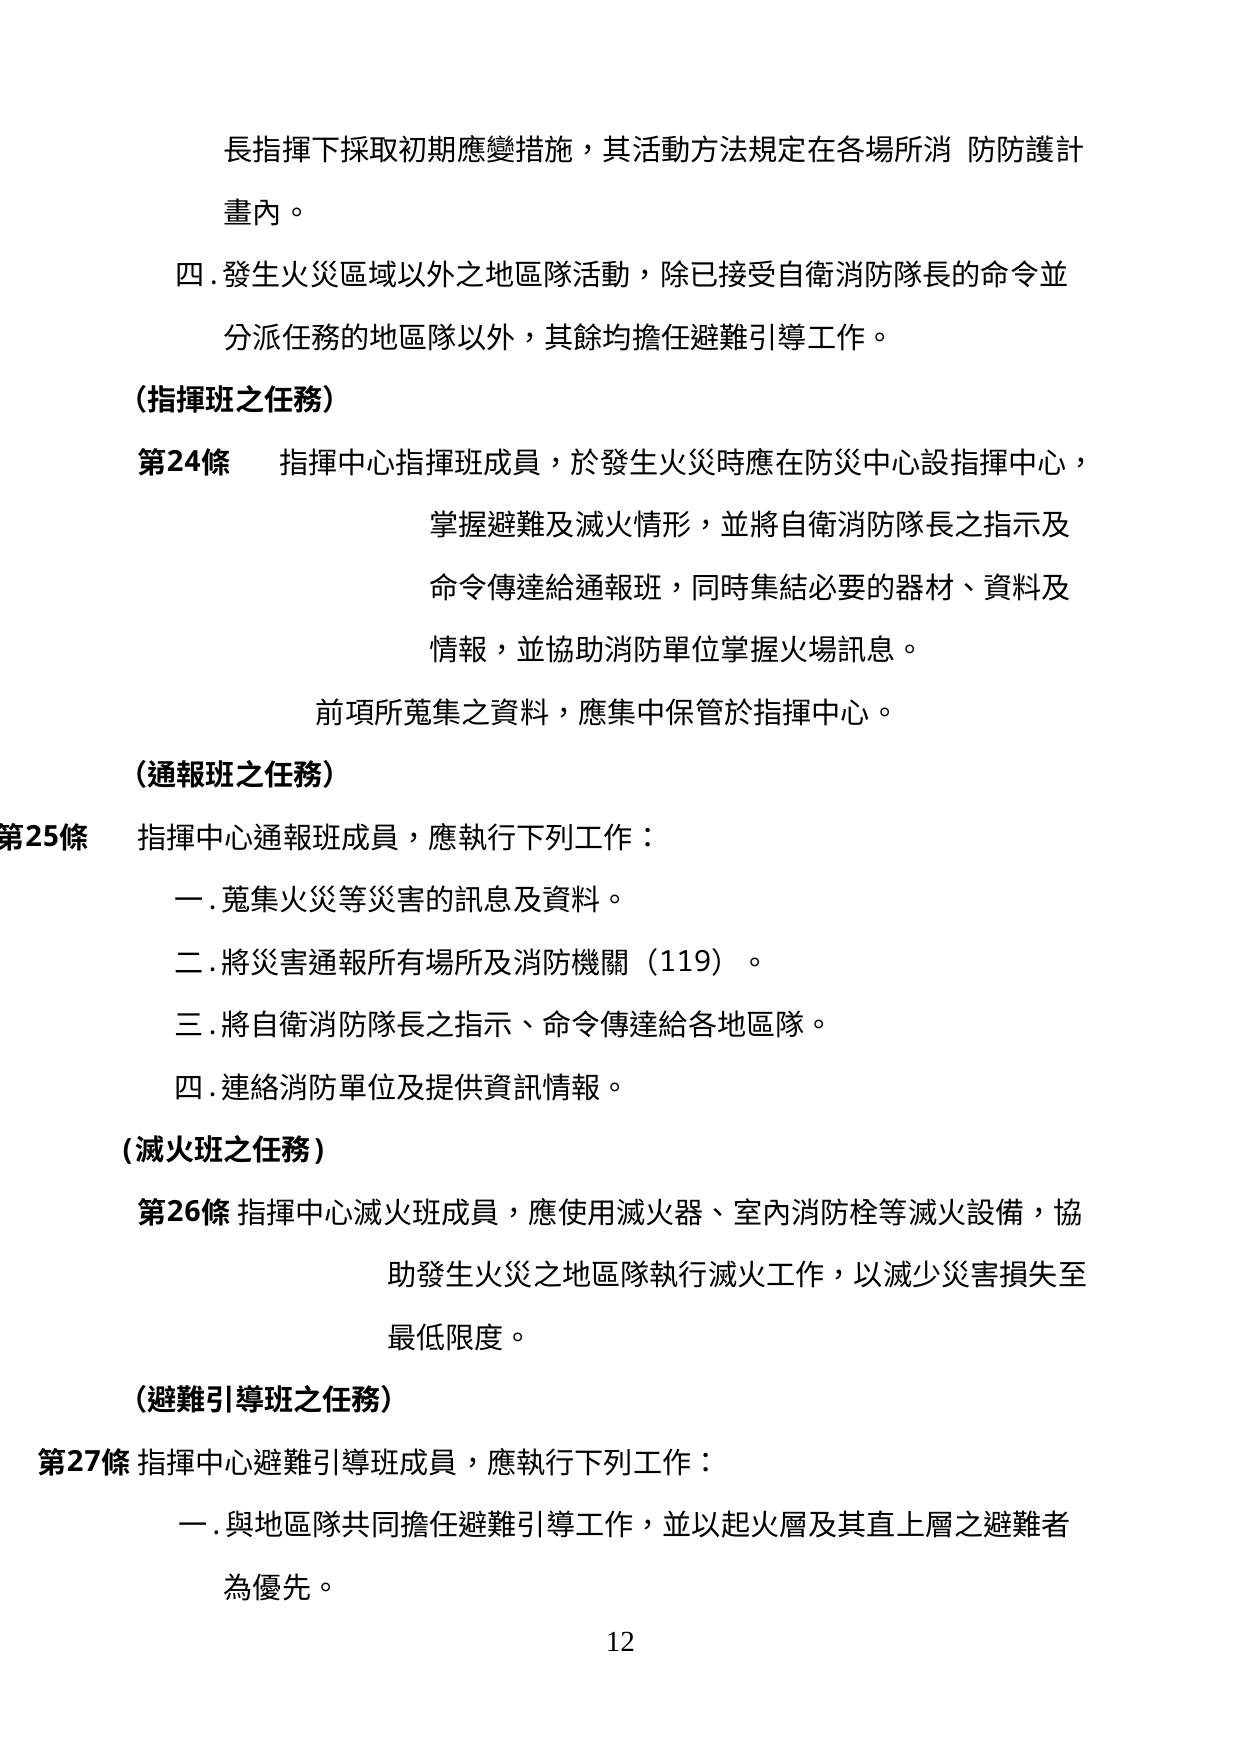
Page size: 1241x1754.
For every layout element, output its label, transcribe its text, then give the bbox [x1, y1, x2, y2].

text 三.將自衛消防隊長之指示、命令傳達給各地區隊。 [174, 981, 1088, 1044]
text （通報班之任務） [118, 731, 1138, 794]
text 四.發生火災區域以外之地區隊活動，除已接受自衛消防隊長的命令並分派任務的地區隊以外，其餘均擔任避難引導工作。 [176, 231, 1088, 356]
text （指揮班之任務） [118, 356, 1138, 419]
text （避難引導班之任務） [118, 1356, 1138, 1419]
text 四.連絡消防單位及提供資訊情報。 [174, 1044, 1088, 1106]
list 指揮中心避難引導班成員，應執行下列工作： [37, 1419, 1088, 1481]
text 前項所蒐集之資料，應集中保管於指揮中心。 [118, 669, 1088, 731]
text 一.蒐集火災等災害的訊息及資料。 [174, 856, 1088, 919]
text (滅火班之任務) [118, 1106, 1138, 1169]
list 指揮中心通報班成員，應執行下列工作： [0, 794, 1088, 856]
text 長指揮下採取初期應變措施，其活動方法規定在各場所消 防防護計畫內。 [176, 106, 1088, 231]
text 二.將災害通報所有場所及消防機關（119）。 [174, 919, 1088, 981]
text 一.與地區隊共同擔任避難引導工作，並以起火層及其直上層之避難者為優先。 [178, 1481, 1088, 1606]
list 指揮中心指揮班成員，於發生火災時應在防災中心設指揮中心，掌握避難及滅火情形，並將自衛消防隊長之指示及命令傳達給通報班，同時集結必要的器材、資料及情報，並協助消防單位掌握火場訊息。 [137, 419, 1088, 669]
list 指揮中心滅火班成員，應使用滅火器、室內消防栓等滅火設備，協助發生火災之地區隊執行滅火工作，以滅少災害損失至最低限度。 [137, 1169, 1088, 1356]
